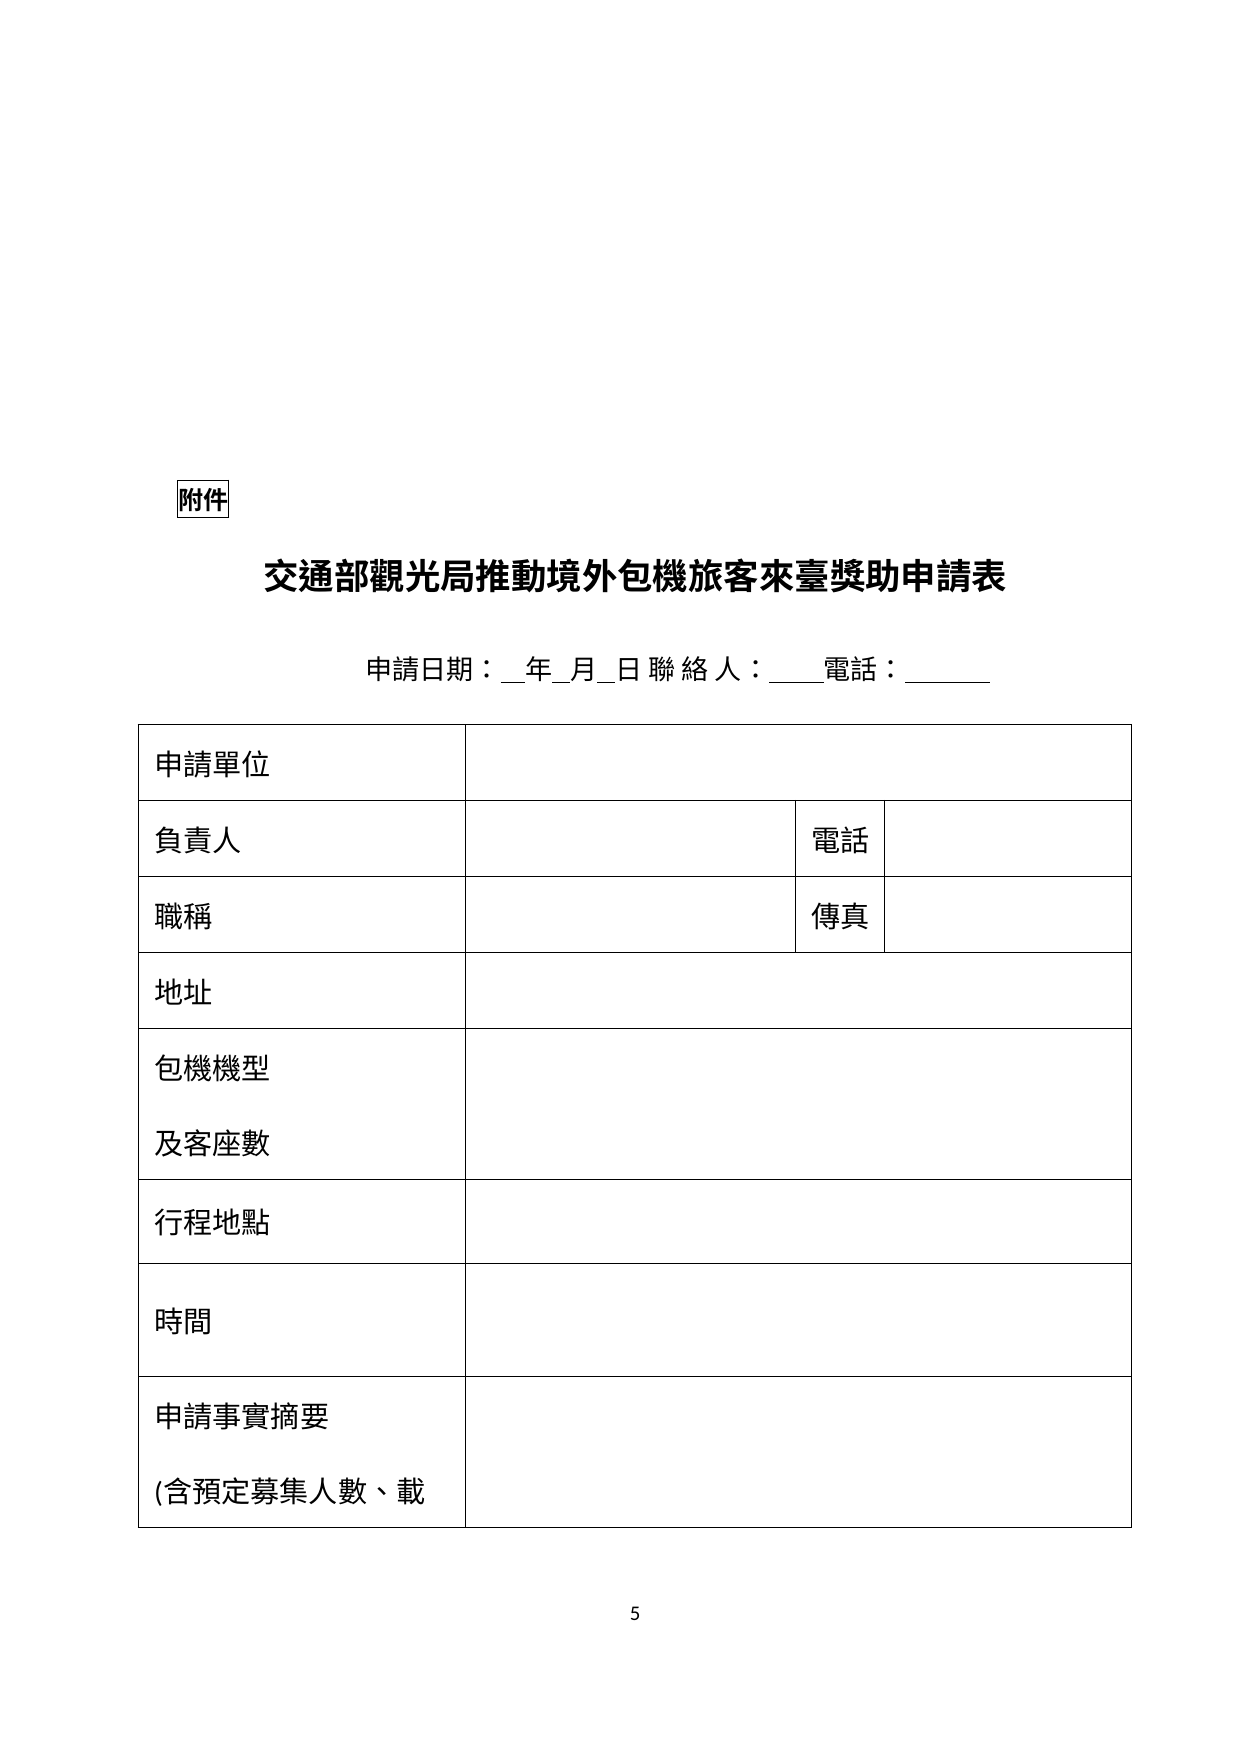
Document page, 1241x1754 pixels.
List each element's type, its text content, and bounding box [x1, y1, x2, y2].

table_header 申請單位 [139, 725, 465, 800]
table_cell 地址 [139, 953, 465, 1028]
table_cell [466, 1180, 1131, 1262]
table_cell [466, 953, 1131, 1028]
table_cell [885, 801, 1131, 876]
table_header [466, 725, 1131, 800]
table_cell 傳真 [796, 877, 884, 952]
table_cell [466, 1377, 1131, 1527]
text 附件 [177, 461, 1092, 536]
table_cell 電話 [796, 801, 884, 876]
table_cell 負責人 [139, 801, 465, 876]
table_cell 時間 [139, 1264, 465, 1376]
table_cell [466, 1264, 1131, 1376]
table_cell 申請事實摘要 (含預定募集人數、載 [139, 1377, 465, 1527]
table_cell 職稱 [139, 877, 465, 952]
table_cell [466, 1029, 1131, 1179]
text 申請日期： 年 月 日 聯 絡 人： 電話： [177, 630, 1092, 705]
table_cell [466, 801, 795, 876]
table_cell 包機機型 及客座數 [139, 1029, 465, 1179]
table_cell [885, 877, 1131, 952]
table_cell [466, 877, 795, 952]
text 交通部觀光局推動境外包機旅客來臺獎助申請表 [177, 536, 1092, 611]
table_cell 行程地點 [139, 1180, 465, 1262]
